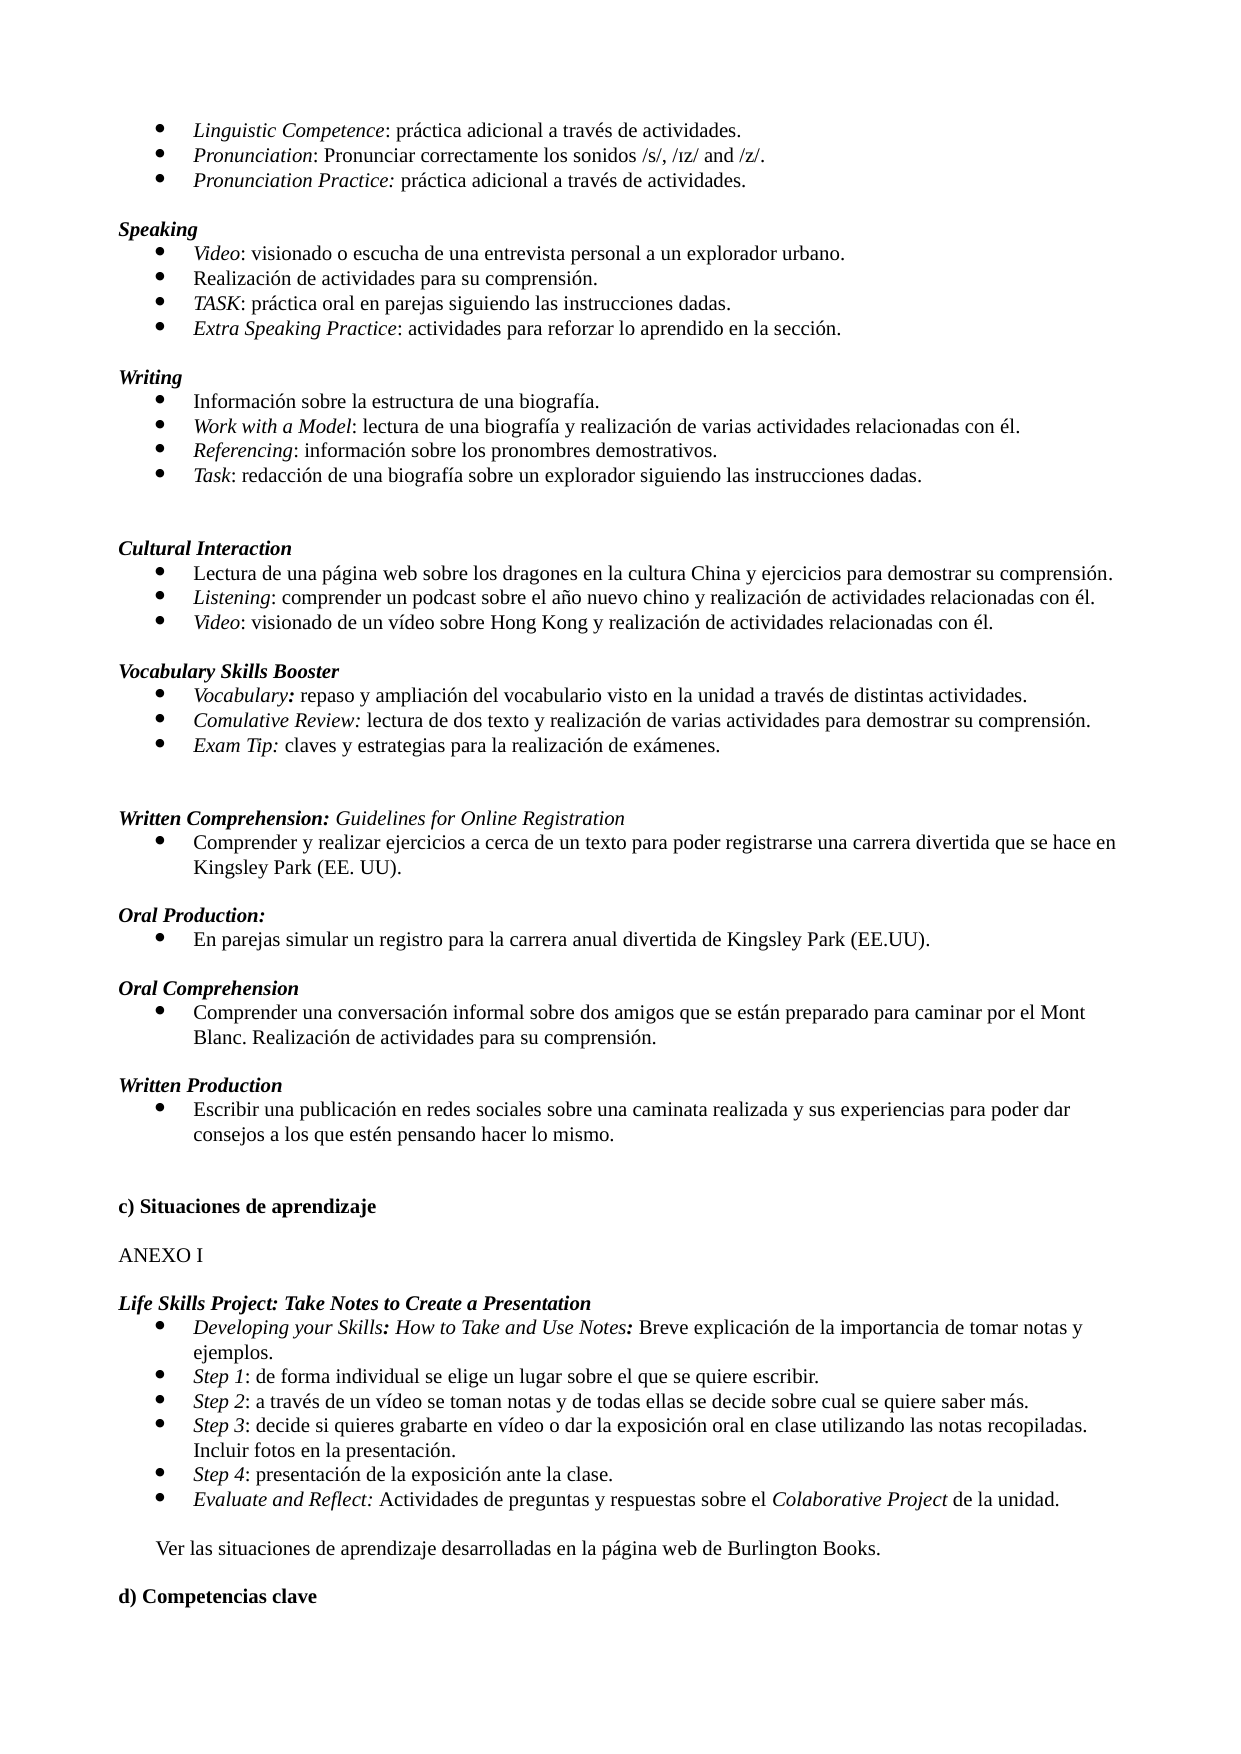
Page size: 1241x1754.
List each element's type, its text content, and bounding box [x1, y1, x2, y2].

list Comprender una conversación informal sobre dos amigos que se están preparado para caminar por el Mont Blanc. Realización de actividades para su comprensión. [156, 1000, 1122, 1049]
list Extra Speaking Practice: actividades para reforzar lo aprendido en la sección. [156, 316, 1122, 341]
list Work with a Model: lectura de una biografía y realización de varias actividades relacionadas con él. [156, 413, 1122, 438]
list Exam Tip: claves y estrategias para la realización de exámenes. [156, 733, 1122, 758]
text d) Competencias clave [118, 1584, 1122, 1608]
list Video: visionado de un vídeo sobre Hong Kong y realización de actividades relacionadas con él. [156, 610, 1122, 635]
list Realización de actividades para su comprensión. [156, 266, 1122, 291]
text ANEXO I [118, 1242, 1122, 1267]
list Developing your Skills: How to Take and Use Notes: Breve explicación de la importancia de tomar notas y ejemplos. [156, 1315, 1122, 1364]
text Speaking [118, 217, 1122, 241]
text Writing [118, 364, 1122, 389]
list Evaluate and Reflect: Actividades de preguntas y respuestas sobre el Colaborative Project de la unidad. [156, 1487, 1122, 1512]
text Life Skills Project: Take Notes to Create a Presentation [118, 1291, 1122, 1315]
list Pronunciation Practice: práctica adicional a través de actividades. [156, 168, 1122, 193]
text Cultural Interaction [118, 536, 1122, 560]
text Ver las situaciones de aprendizaje desarrolladas en la página web de Burlington Books. [155, 1536, 1122, 1560]
list Comprender y realizar ejercicios a cerca de un texto para poder registrarse una carrera divertida que se hace en Kingsley Park (EE. UU). [156, 830, 1122, 879]
list TASK: práctica oral en parejas siguiendo las instrucciones dadas. [156, 291, 1122, 316]
list Step 3: decide si quieres grabarte en vídeo o dar la exposición oral en clase utilizando las notas recopiladas. Incluir fotos en la presentación. [156, 1413, 1122, 1462]
text Written Production [118, 1073, 1122, 1097]
list Referencing: información sobre los pronombres demostrativos. [156, 438, 1122, 463]
list Escribir una publicación en redes sociales sobre una caminata realizada y sus experiencias para poder dar consejos a los que estén pensando hacer lo mismo. [156, 1097, 1122, 1146]
list Pronunciation: Pronunciar correctamente los sonidos /s/, /ɪz/ and /z/. [156, 143, 1122, 168]
text Written Comprehension: Guidelines for Online Registration [118, 806, 1122, 830]
list Vocabulary: repaso y ampliación del vocabulario visto en la unidad a través de distintas actividades. [156, 683, 1122, 708]
text c) Situaciones de aprendizaje [118, 1194, 1122, 1218]
text Vocabulary Skills Booster [118, 659, 1122, 683]
list Comulative Review: lectura de dos texto y realización de varias actividades para demostrar su comprensión. [156, 708, 1122, 733]
list Step 1: de forma individual se elige un lugar sobre el que se quiere escribir. [156, 1364, 1122, 1388]
list Listening: comprender un podcast sobre el año nuevo chino y realización de actividades relacionadas con él. [156, 585, 1122, 610]
list Task: redacción de una biografía sobre un explorador siguiendo las instrucciones dadas. [156, 463, 1122, 488]
text Oral Production: [118, 903, 1122, 927]
list Step 4: presentación de la exposición ante la clase. [156, 1462, 1122, 1487]
text Oral Comprehension [118, 976, 1122, 1000]
list Step 2: a través de un vídeo se toman notas y de todas ellas se decide sobre cual se quiere saber más. [156, 1388, 1122, 1413]
list Video: visionado o escucha de una entrevista personal a un explorador urbano. [156, 241, 1122, 266]
list En parejas simular un registro para la carrera anual divertida de Kingsley Park (EE.UU). [156, 927, 1122, 952]
list Información sobre la estructura de una biografía. [156, 389, 1122, 413]
list Lectura de una página web sobre los dragones en la cultura China y ejercicios para demostrar su comprensión. [156, 560, 1122, 585]
list Linguistic Competence: práctica adicional a través de actividades. [156, 118, 1122, 143]
